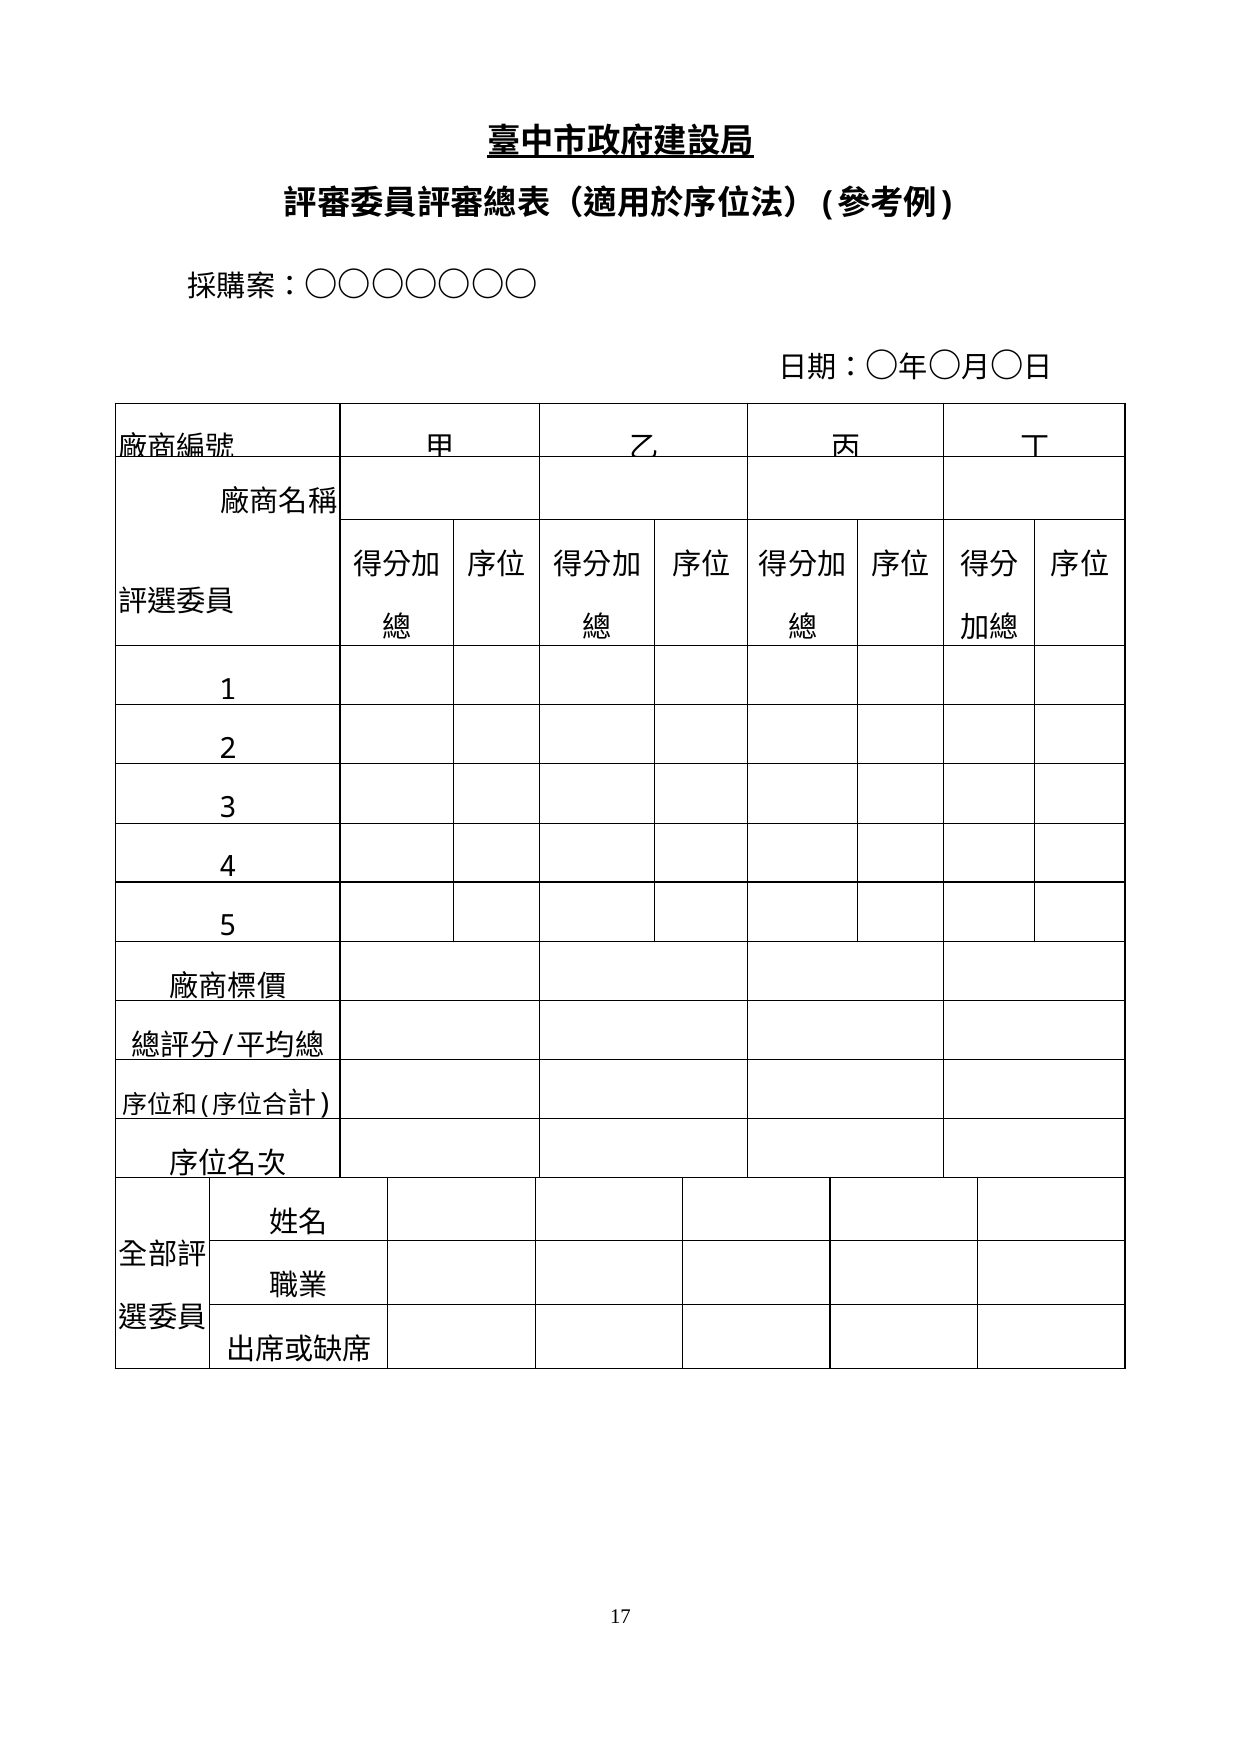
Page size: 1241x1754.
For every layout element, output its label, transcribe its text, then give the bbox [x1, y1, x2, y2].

table_cell [540, 1001, 747, 1059]
table_cell 序位 [655, 520, 747, 645]
table_cell [388, 1305, 535, 1367]
table_cell [341, 646, 453, 704]
table_cell 3 [116, 764, 339, 822]
table_cell [454, 883, 539, 941]
table_header 甲 [341, 404, 539, 456]
table_cell [683, 1241, 829, 1304]
table_cell 得分加總 [944, 520, 1034, 645]
table_cell [748, 764, 857, 822]
table_cell 序位名次 [116, 1119, 339, 1177]
table_cell 5 [116, 883, 339, 941]
table_cell [748, 1119, 943, 1177]
table_cell [944, 1119, 1124, 1177]
table_cell [341, 457, 539, 519]
table_cell 廠商名稱 評選委員 [116, 457, 339, 645]
table_cell [540, 824, 654, 881]
table_cell 序位 [454, 520, 539, 645]
table_cell [655, 646, 747, 704]
table_cell [831, 1178, 977, 1240]
table_cell [540, 705, 654, 763]
table_cell [536, 1178, 682, 1240]
table_cell [683, 1305, 829, 1367]
table_cell [341, 705, 453, 763]
table_cell [1035, 824, 1124, 881]
table_cell [748, 883, 857, 941]
table_cell [454, 764, 539, 822]
text 採購案：○○○○○○○ [187, 240, 1053, 302]
table_cell 得分加總 [540, 520, 654, 645]
table_header 丁 [944, 404, 1124, 456]
table_cell 姓名 [210, 1178, 387, 1240]
table_cell [748, 942, 943, 999]
table_cell [944, 705, 1034, 763]
table_cell [748, 646, 857, 704]
table_cell [540, 942, 747, 999]
table_cell [1035, 705, 1124, 763]
table_cell [748, 457, 943, 519]
table_cell [540, 457, 747, 519]
table_cell 得分加總 [341, 520, 453, 645]
table_cell [341, 824, 453, 881]
table_cell [540, 764, 654, 822]
table_cell [748, 824, 857, 881]
text 評審委員評審總表（適用於序位法）(參考例) [187, 159, 1053, 221]
table_cell [831, 1305, 977, 1367]
table_cell [1035, 764, 1124, 822]
table_cell [944, 646, 1034, 704]
table_cell [858, 764, 943, 822]
table_cell 序位和(序位合計) [116, 1060, 339, 1118]
table_cell 得分加總 [748, 520, 857, 645]
table_cell [944, 457, 1124, 519]
table_cell [341, 1001, 539, 1059]
table_header 乙 [540, 404, 747, 456]
table_cell [978, 1305, 1124, 1367]
table_cell [655, 824, 747, 881]
table_cell [454, 705, 539, 763]
table_cell [858, 883, 943, 941]
table_cell [540, 1060, 747, 1118]
table_cell [341, 942, 539, 999]
table_cell [341, 1060, 539, 1118]
table_cell [858, 646, 943, 704]
table_cell 廠商標價 [116, 942, 339, 999]
table_cell [388, 1178, 535, 1240]
table_cell [858, 824, 943, 881]
table_cell [978, 1178, 1124, 1240]
table_cell [944, 1060, 1124, 1118]
table_cell 2 [116, 705, 339, 763]
table_cell [536, 1305, 682, 1367]
table_cell [341, 883, 453, 941]
table_cell [655, 883, 747, 941]
table_cell 出席或缺席 [210, 1305, 387, 1367]
table_cell [748, 1060, 943, 1118]
table_cell [748, 1001, 943, 1059]
table_cell 序位 [858, 520, 943, 645]
table_cell [1035, 883, 1124, 941]
table_cell 序位 [1035, 520, 1124, 645]
table_cell [944, 942, 1124, 999]
table_cell [944, 764, 1034, 822]
table_cell [944, 883, 1034, 941]
table_cell 總評分/平均總評分 [116, 1001, 339, 1059]
table_cell [341, 1119, 539, 1177]
table_cell 4 [116, 824, 339, 881]
table_cell [388, 1241, 535, 1304]
table_cell 全部評選委員 [116, 1178, 209, 1367]
table_cell [944, 824, 1034, 881]
table_cell [655, 705, 747, 763]
table_cell [683, 1178, 829, 1240]
table_cell [540, 1119, 747, 1177]
table_cell [831, 1241, 977, 1304]
table_cell [858, 705, 943, 763]
table_cell [536, 1241, 682, 1304]
text 臺中市政府建設局 [187, 96, 1053, 159]
table_cell [454, 646, 539, 704]
table_cell 1 [116, 646, 339, 704]
table_cell [1035, 646, 1124, 704]
text 日期：○年○月○日 [187, 321, 1053, 384]
table_cell [748, 705, 857, 763]
table_header 廠商編號 [116, 404, 339, 456]
table_cell 職業 [210, 1241, 387, 1304]
table_cell [978, 1241, 1124, 1304]
table_cell [655, 764, 747, 822]
table_cell [540, 646, 654, 704]
table_cell [341, 764, 453, 822]
table_cell [454, 824, 539, 881]
table_cell [944, 1001, 1124, 1059]
table_cell [540, 883, 654, 941]
table_header 丙 [748, 404, 943, 456]
